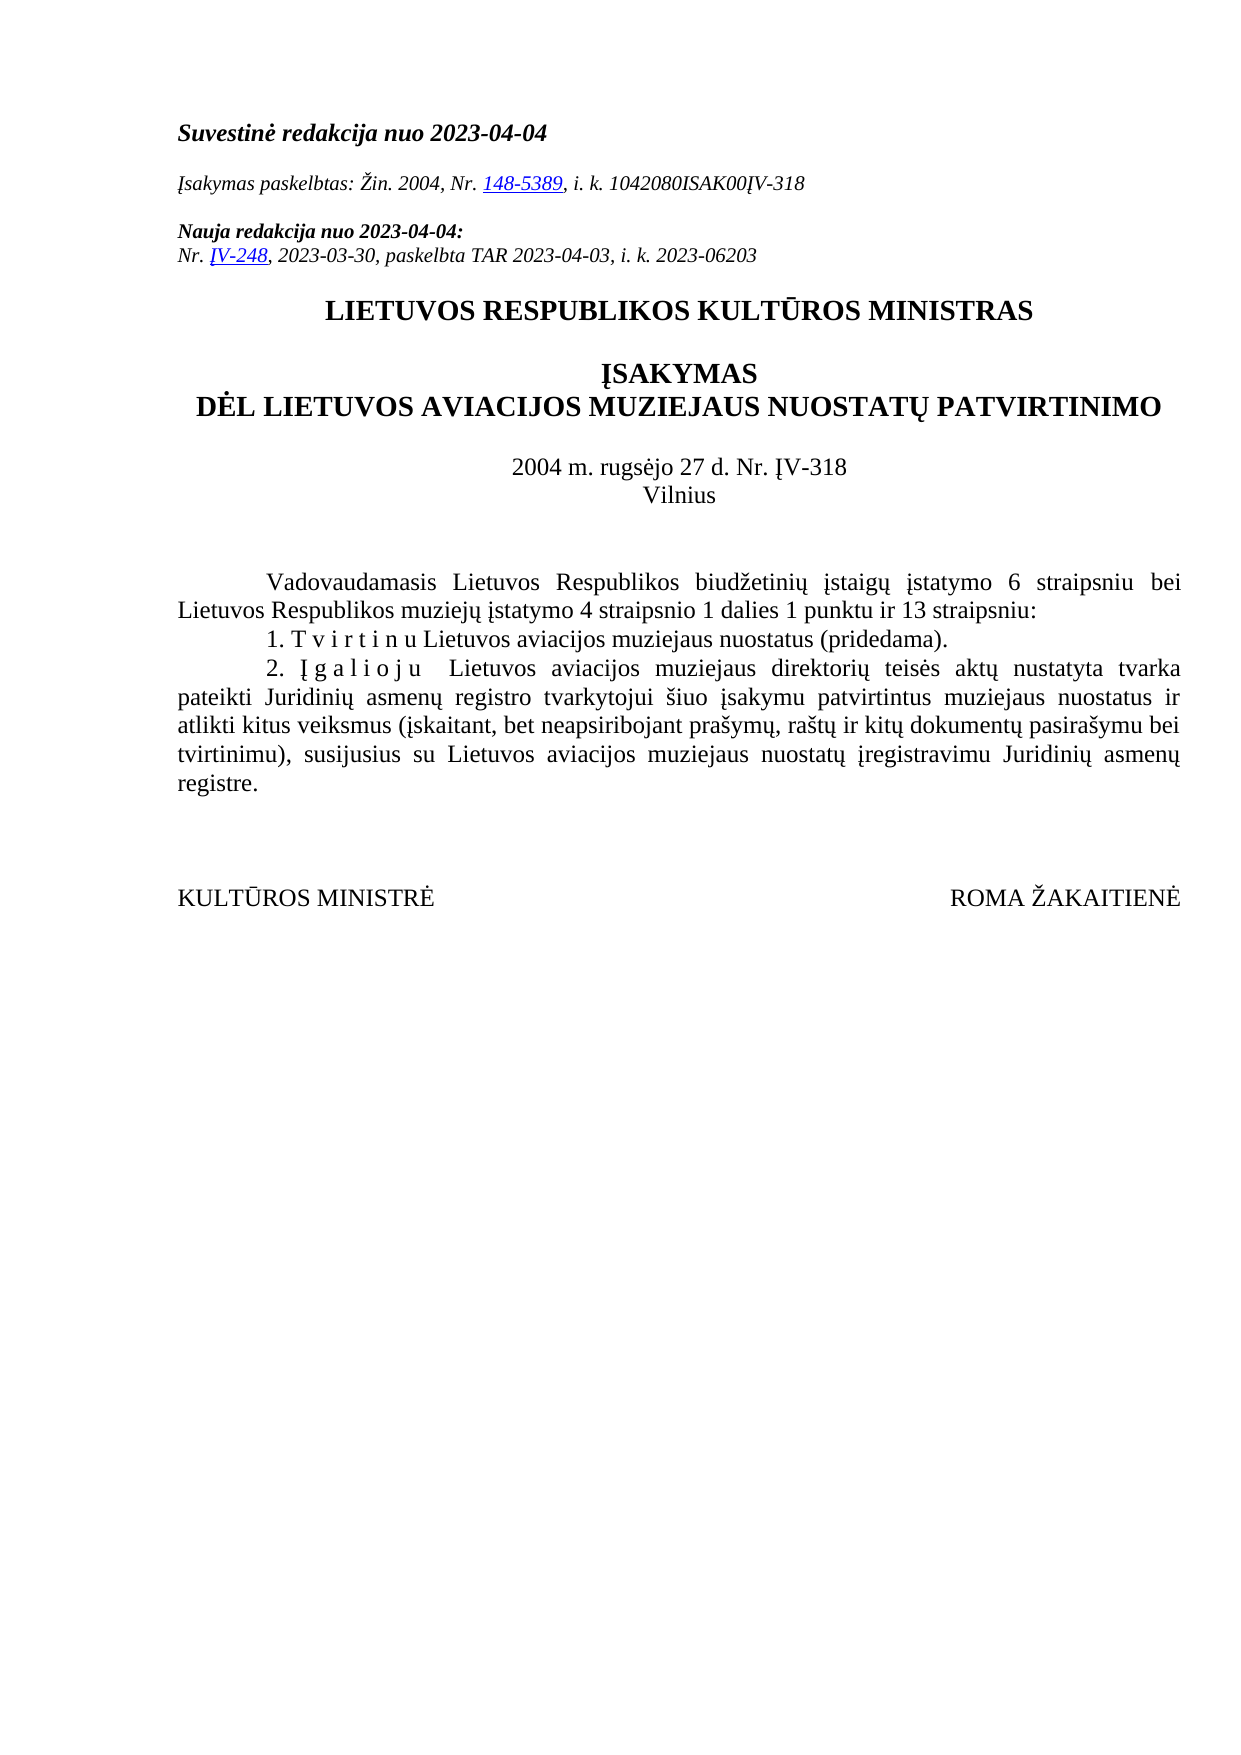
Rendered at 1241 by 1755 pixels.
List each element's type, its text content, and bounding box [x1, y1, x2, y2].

text 1. T v i r t i n u Lietuvos aviacijos muziejaus nuostatus (pridedama). [177, 624, 1181, 653]
text Vadovaudamasis Lietuvos Respublikos biudžetinių įstaigų įstatymo 6 straipsniu bei Lietuvos Respublikos muziejų įstatymo 4 straipsnio 1 dalies 1 punktu ir 13 straipsniu: [177, 567, 1181, 624]
text Nauja redakcija nuo 2023-04-04: [177, 219, 1181, 243]
text 2004 m. rugsėjo 27 d. Nr. ĮV-318 [177, 452, 1181, 480]
text 2. Įgalioju Lietuvos aviacijos muziejaus direktorių teisės aktų nustatyta tvarka pateikti Juridinių asmenų registro tvarkytojui šiuo įsakymu patvirtintus muziejaus nuostatus ir atlikti kitus veiksmus (įskaitant, bet neapsiribojant prašymų, raštų ir kitų dokumentų pasirašymu bei tvirtinimu), susijusius su Lietuvos aviacijos muziejaus nuostatų įregistravimu Juridinių asmenų registre. [177, 653, 1181, 797]
text Suvestinė redakcija nuo 2023-04-04 [177, 118, 1181, 147]
text LIETUVOS RESPUBLIKOS KULTŪROS MINISTRAS [177, 293, 1181, 327]
text Vilnius [177, 480, 1181, 509]
text KULTŪROS MINISTRĖ ROMA ŽAKAITIENĖ [177, 883, 1181, 912]
text ĮSAKYMAS [177, 356, 1181, 389]
text Nr. ĮV-248, 2023-03-30, paskelbta TAR 2023-04-03, i. k. 2023-06203 [177, 243, 1181, 267]
text Įsakymas paskelbtas: Žin. 2004, Nr. 148-5389, i. k. 1042080ISAK00ĮV-318 [177, 171, 1181, 195]
text DĖL LIETUVOS AVIACIJOS MUZIEJAUS NUOSTATŲ PATVIRTINIMO [177, 389, 1181, 423]
